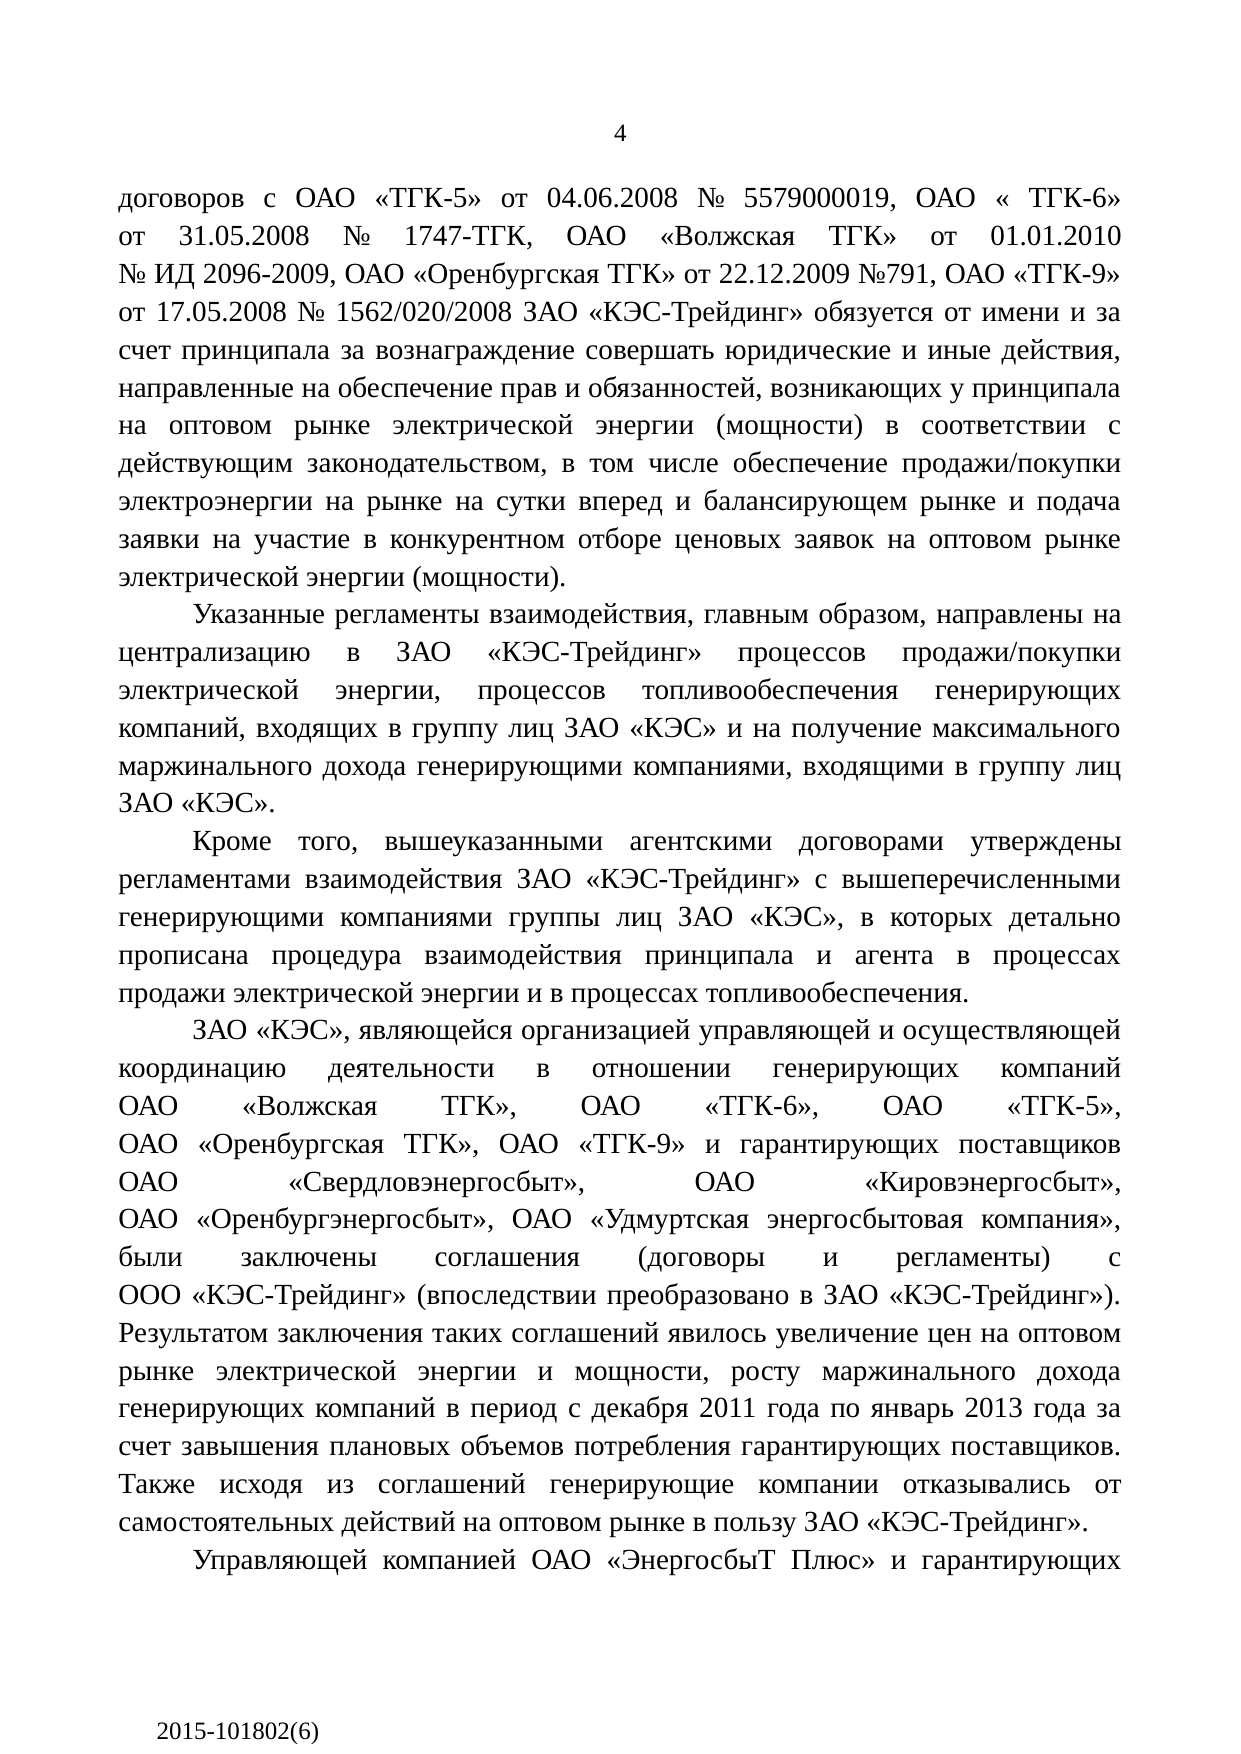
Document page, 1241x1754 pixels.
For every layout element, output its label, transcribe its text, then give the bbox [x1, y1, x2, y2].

text Управляющей компанией ОАО «ЭнергосбыТ Плюс» и гарантирующих [118, 1538, 1122, 1575]
text Указанные регламенты взаимодействия, главным образом, направлены на централизацию в ЗАО «КЭС-Трейдинг» процессов продажи/покупки электрической энергии, процессов топливообеспечения генерирующих компаний, входящих в группу лиц ЗАО «КЭС» и на получение максимального маржинального дохода генерирующими компаниями, входящими в группу лиц ЗАО «КЭС». [118, 592, 1122, 819]
text ЗАО «КЭС», являющейся организацией управляющей и осуществляющей координацию деятельности в отношении генерирующих компаний ОАО «Волжская ТГК», ОАО «ТГК-6», ОАО «ТГК-5», ОАО «Оренбургская ТГК», ОАО «ТГК-9» и гарантирующих поставщиков ОАО «Свердловэнергосбыт», ОАО «Кировэнергосбыт», ОАО «Оренбургэнергосбыт», ОАО «Удмуртская энергосбытовая компания», были заключены соглашения (договоры и регламенты) с ООО «КЭС-Трейдинг» (впоследствии преобразовано в ЗАО «КЭС-Трейдинг»). Результатом заключения таких соглашений явилось увеличение цен на оптовом рынке электрической энергии и мощности, росту маржинального дохода генерирующих компаний в период с декабря 2011 года по январь 2013 года за счет завышения плановых объемов потребления гарантирующих поставщиков. Также исходя из соглашений генерирующие компании отказывались от самостоятельных действий на оптовом рынке в пользу ЗАО «КЭС-Трейдинг». [118, 1008, 1122, 1538]
text договоров с ОАО «ТГК-5» от 04.06.2008 № 5579000019, ОАО « ТГК-6» от 31.05.2008 № 1747-ТГК, ОАО «Волжская ТГК» от 01.01.2010 № ИД 2096-2009, ОАО «Оренбургская ТГК» от 22.12.2009 №791, ОАО «ТГК-9» от 17.05.2008 № 1562/020/2008 ЗАО «КЭС-Трейдинг» обязуется от имени и за счет принципала за вознаграждение совершать юридические и иные действия, направленные на обеспечение прав и обязанностей, возникающих у принципала на оптовом рынке электрической энергии (мощности) в соответствии с действующим законодательством, в том числе обеспечение продажи/покупки электроэнергии на рынке на сутки вперед и балансирующем рынке и подача заявки на участие в конкурентном отборе ценовых заявок на оптовом рынке электрической энергии (мощности). [118, 176, 1122, 592]
text Кроме того, вышеуказанными агентскими договорами утверждены регламентами взаимодействия ЗАО «КЭС-Трейдинг» с вышеперечисленными генерирующими компаниями группы лиц ЗАО «КЭС», в которых детально прописана процедура взаимодействия принципала и агента в процессах продажи электрической энергии и в процессах топливообеспечения. [118, 819, 1122, 1008]
